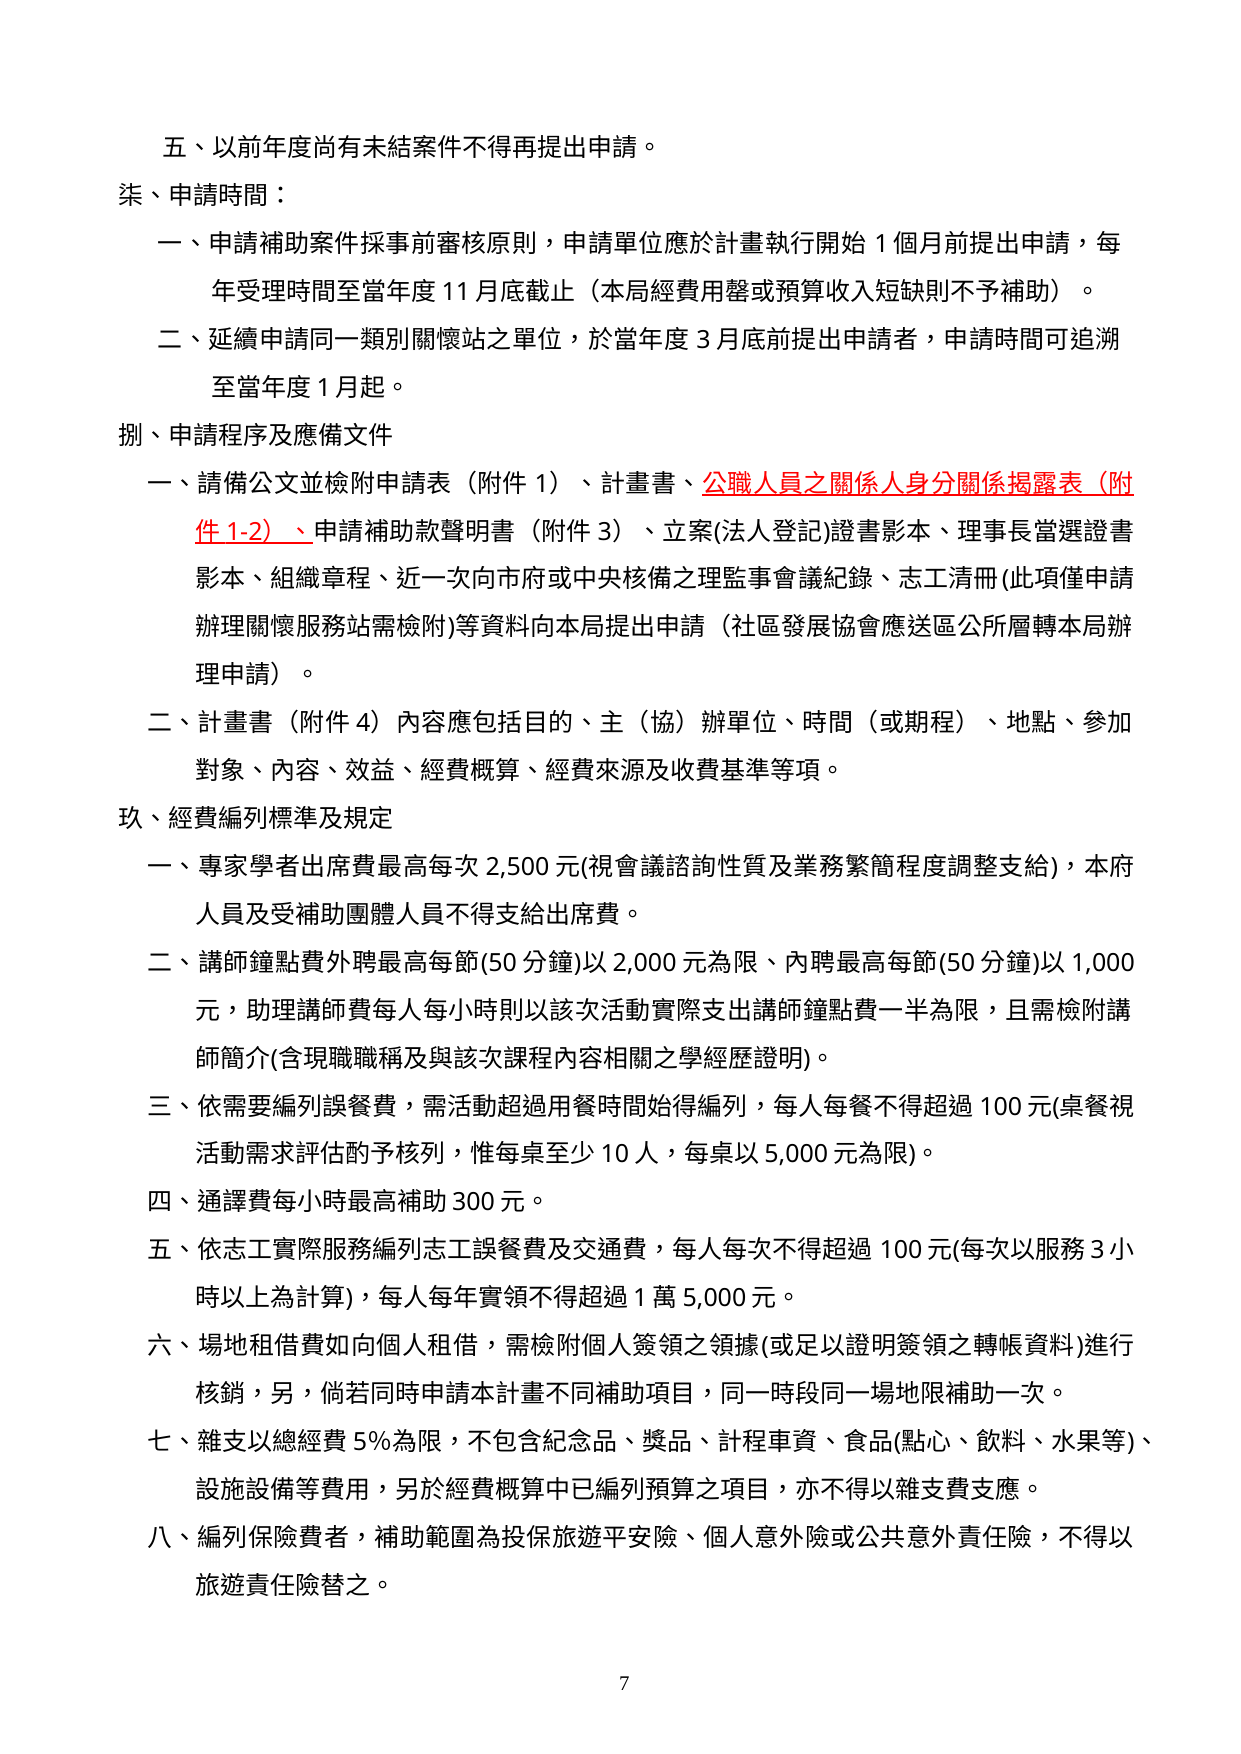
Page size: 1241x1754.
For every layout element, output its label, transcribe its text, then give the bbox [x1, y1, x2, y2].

text 二、計畫書（附件4）內容應包括目的、主（協）辦單位、時間（或期程）、地點、參加對象、內容、效益、經費概算、經費來源及收費基準等項。 [147, 693, 1135, 789]
text 玖、經費編列標準及規定 [118, 789, 1122, 837]
text 七、雜支以總經費5％為限，不包含紀念品、獎品、計程車資、食品(點心、飲料、水果等)、設施設備等費用，另於經費概算中已編列預算之項目，亦不得以雜支費支應。 [147, 1412, 1135, 1508]
text 二、講師鐘點費外聘最高每節(50分鐘)以2,000元為限、內聘最高每節(50分鐘)以1,000元，助理講師費每人每小時則以該次活動實際支出講師鐘點費一半為限，且需檢附講師簡介(含現職職稱及與該次課程內容相關之學經歷證明)。 [147, 933, 1135, 1077]
text 五、依志工實際服務編列志工誤餐費及交通費，每人每次不得超過100元(每次以服務3小時以上為計算)，每人每年實領不得超過1萬5,000元。 [147, 1220, 1135, 1316]
text 四、通譯費每小時最高補助300元。 [147, 1172, 1135, 1220]
text 柒、申請時間： [118, 166, 1122, 214]
text 一、請備公文並檢附申請表（附件1）、計畫書、公職人員之關係人身分關係揭露表（附件1-2）、申請補助款聲明書（附件3）、立案(法人登記)證書影本、理事長當選證書影本、組織章程、近一次向市府或中央核備之理監事會議紀錄、志工清冊(此項僅申請辦理關懷服務站需檢附)等資料向本局提出申請（社區發展協會應送區公所層轉本局辦理申請）。 [147, 454, 1135, 693]
text 一、專家學者出席費最高每次2,500元(視會議諮詢性質及業務繁簡程度調整支給)，本府人員及受補助團體人員不得支給出席費。 [147, 837, 1135, 933]
text 八、編列保險費者，補助範圍為投保旅遊平安險、個人意外險或公共意外責任險，不得以旅遊責任險替之。 [147, 1508, 1135, 1604]
text 五、以前年度尚有未結案件不得再提出申請。 [162, 118, 1135, 166]
text 捌、申請程序及應備文件 [118, 406, 1122, 454]
text 六、場地租借費如向個人租借，需檢附個人簽領之領據(或足以證明簽領之轉帳資料)進行核銷，另，倘若同時申請本計畫不同補助項目，同一時段同一場地限補助一次。 [147, 1316, 1135, 1412]
text 二、延續申請同一類別關懷站之單位，於當年度3月底前提出申請者，申請時間可追溯至當年度1月起。 [158, 310, 1122, 406]
text 一、申請補助案件採事前審核原則，申請單位應於計畫執行開始1個月前提出申請，每年受理時間至當年度11月底截止（本局經費用罄或預算收入短缺則不予補助）。 [158, 214, 1122, 310]
text 三、依需要編列誤餐費，需活動超過用餐時間始得編列，每人每餐不得超過100元(桌餐視活動需求評估酌予核列，惟每桌至少10人，每桌以5,000元為限)。 [147, 1077, 1135, 1172]
